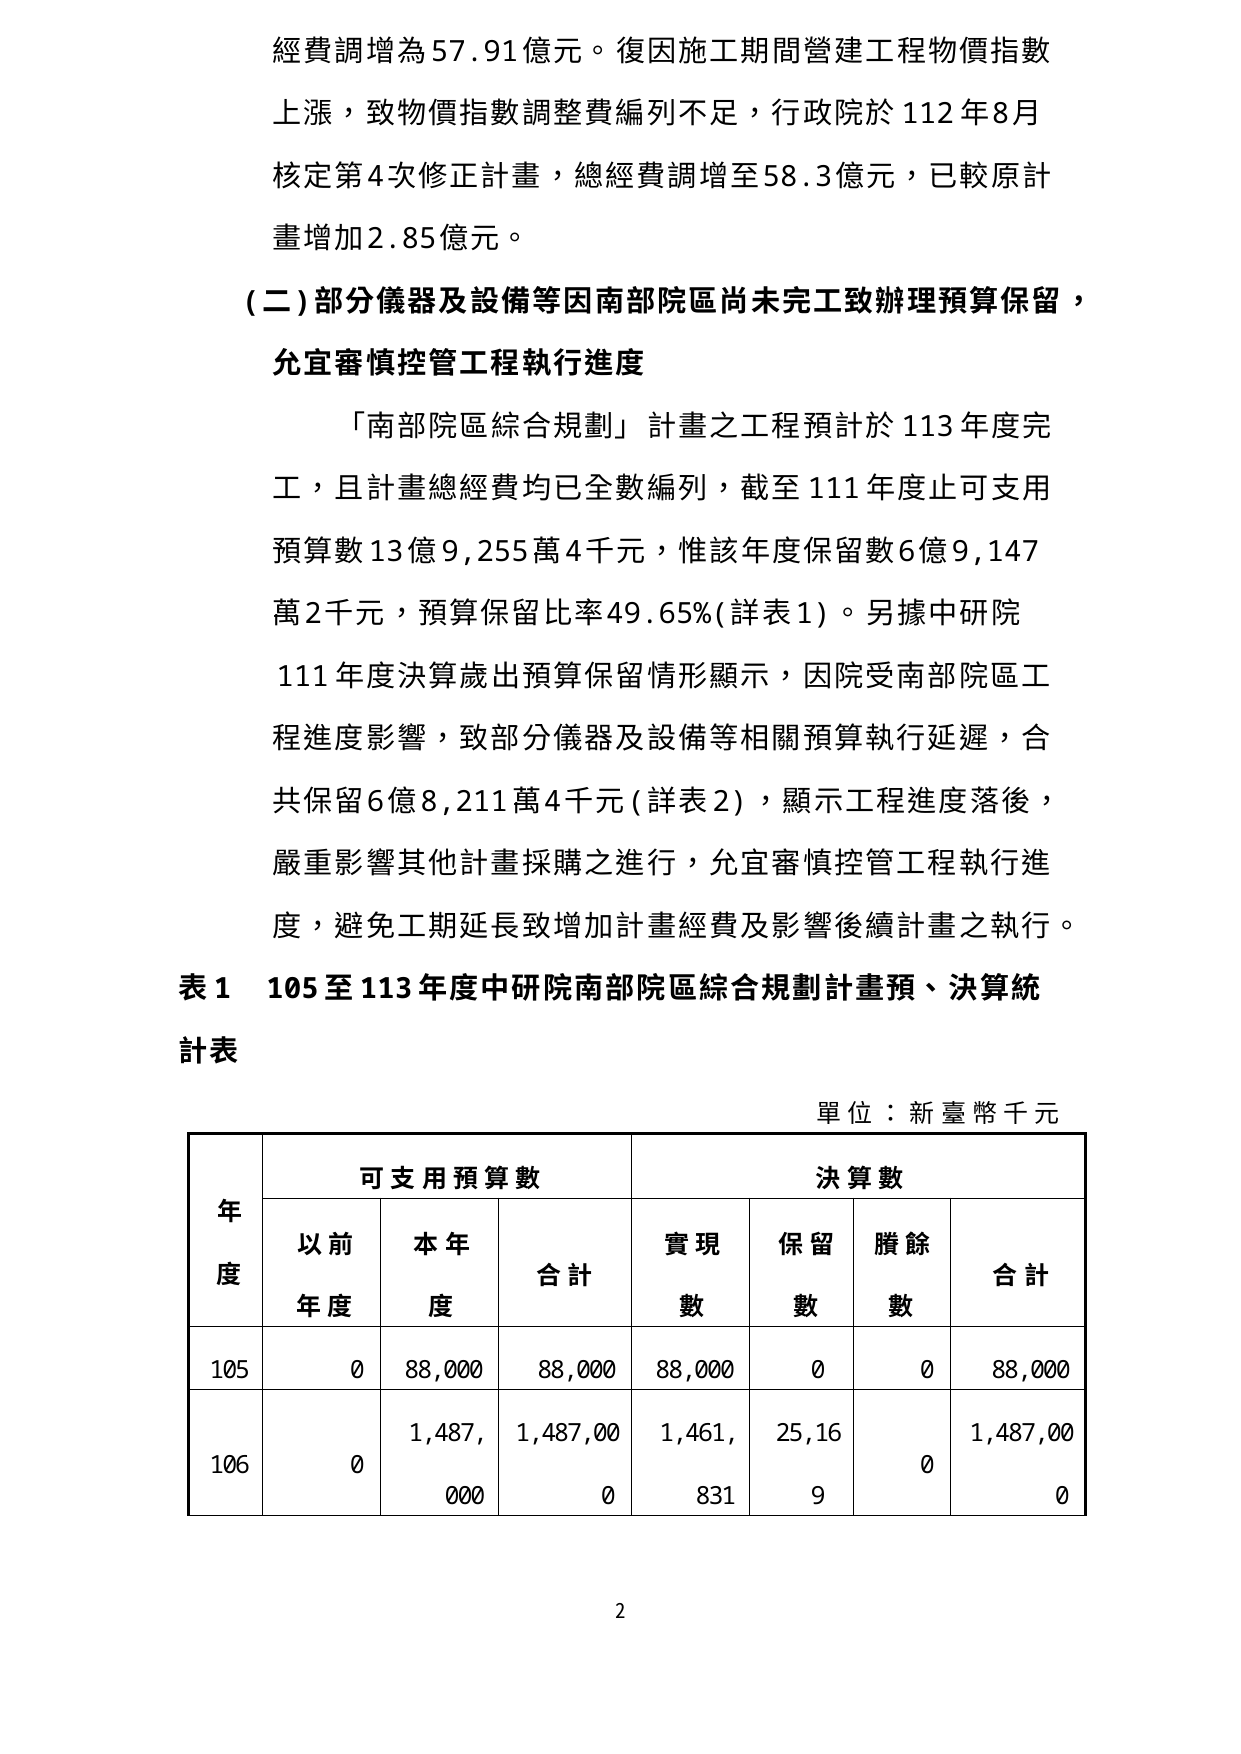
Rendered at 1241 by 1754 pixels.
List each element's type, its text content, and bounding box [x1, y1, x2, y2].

text 表1 105至113年度中研院南部院區綜合規劃計畫預、決算統計表 [177, 944, 1063, 1069]
table_cell 實現數 [632, 1199, 749, 1326]
table_cell 以前年度 [263, 1199, 380, 1326]
table_cell 1,487,000 [499, 1390, 631, 1515]
table_cell 0 [263, 1390, 380, 1515]
table_cell 106 [190, 1390, 262, 1515]
table_cell 25,169 [750, 1390, 853, 1515]
table_cell 88,000 [381, 1327, 498, 1389]
table_cell 合計 [499, 1199, 631, 1326]
table_cell 本年度 [381, 1199, 498, 1326]
text 「南部院區綜合規劃」計畫之工程預計於113年度完工，且計畫總經費均已全數編列，截至111年度止可支用預算數13億9,255萬4千元，惟該年度保留數6億9,147萬2千元，預算保留比率49.65%(詳表1)。另據中研院111年度決算歲出預算保留情形顯示，因院受南部院區工程進度影響，致部分儀器及設備等相關預算執行延遲，合共保留6億8,211萬4千元(詳表2)，顯示工程進度落後，嚴重影響其他計畫採購之進行，允宜審慎控管工程執行進度，避免工期延長致增加計畫經費及影響後續計畫之執行。 [266, 382, 1063, 944]
text (二)部分儀器及設備等因南部院區尚未完工致辦理預算保留，允宜審慎控管工程執行進度 [236, 257, 1063, 382]
table_cell 88,000 [499, 1327, 631, 1389]
table_cell 1,461,831 [632, 1390, 749, 1515]
table_cell 1,487,000 [951, 1390, 1084, 1515]
table_cell 0 [750, 1327, 853, 1389]
table_cell 88,000 [632, 1327, 749, 1389]
table_cell 105 [190, 1327, 262, 1389]
table_cell 1,487,000 [381, 1390, 498, 1515]
text 行政院於106年7月核定中研院「南部院區綜合規劃」，總經費55.45億元，包含用地取得15.45億元、先期規劃階段作業費1.12億元及建造工程費38.88億元，計畫期程自105至110年度。嗣因工程標案多次流標、缺工缺料等因素，行政院於109年9月核定第1次修正計畫，計畫期程展延至111年度。又因於研究大樓增設量子實驗室，行政院於110年7月核定第2次修正計畫，總經費修正為56.68億元，期程延至113年。後因物價上漲及工程必要項目變更等，行政院於111年5月核定第3次修正計畫，總經費調增為57.91億元。復因施工期間營建工程物價指數上漲，致物價指數調整費編列不足，行政院於112年8月核定第4次修正計畫，總經費調增至58.3億元，已較原計畫增加2.85億元。 [266, 7, 1063, 257]
table_header 年度 [190, 1135, 262, 1326]
table_cell 賸餘數 [854, 1199, 950, 1326]
table_header 可支用預算數 [263, 1135, 631, 1198]
table_cell 88,000 [951, 1327, 1084, 1389]
table_cell 合計 [951, 1199, 1084, 1326]
table_cell 0 [263, 1327, 380, 1389]
table_cell 保留數 [750, 1199, 853, 1326]
table_header 決算數 [632, 1135, 1084, 1198]
text 單位：新臺幣千元 [236, 1069, 1063, 1132]
table_cell 0 [854, 1327, 950, 1389]
table_cell 0 [854, 1390, 950, 1515]
